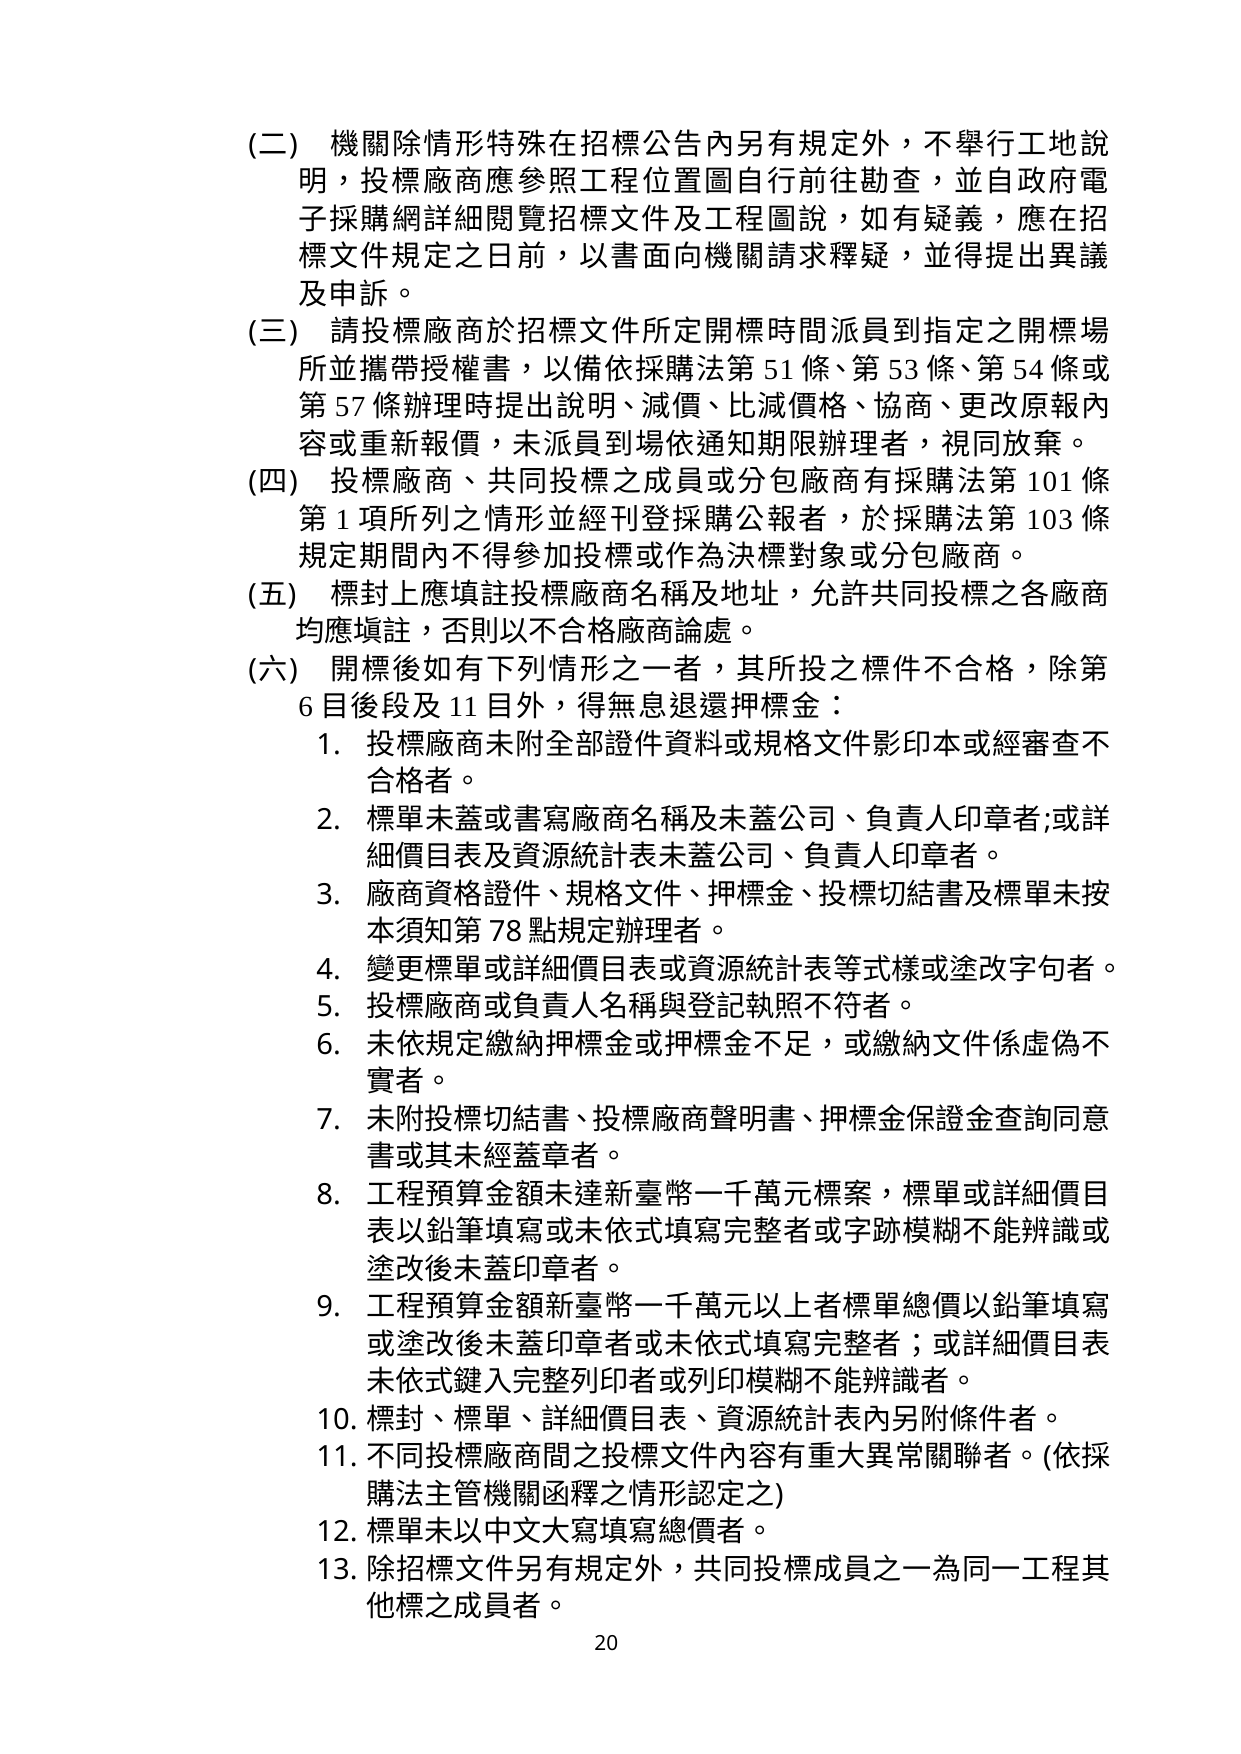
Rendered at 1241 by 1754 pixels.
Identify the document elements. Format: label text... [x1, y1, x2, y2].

list 投標廠商未附全部證件資料或規格文件影印本或經審查不合格者。 [316, 724, 1110, 799]
list 廠商資格證件、規格文件、押標金、投標切結書及標單未按本須知第78點規定辦理者。 [316, 874, 1110, 949]
list 投標廠商或負責人名稱與登記執照不符者。 [316, 987, 1110, 1024]
list 除招標文件另有規定外，共同投標成員之一為同一工程其他標之成員者。 [316, 1549, 1110, 1624]
list 標單未以中文大寫填寫總價者。 [316, 1512, 1110, 1549]
list 開標後如有下列情形之一者，其所投之標件不合格，除第6目後段及11目外，得無息退還押標金： [248, 649, 1110, 724]
list 請投標廠商於招標文件所定開標時間派員到指定之開標場所並攜帶授權書，以備依採購法第51條、第53條、第54條或第57條辦理時提出說明、減價、比減價格、協商、更改原報內容或重新報價，未派員到場依通知期限辦理者，視同放棄。 [248, 312, 1110, 462]
list 工程預算金額未達新臺幣一千萬元標案，標單或詳細價目表以鉛筆填寫或未依式填寫完整者或字跡模糊不能辨識或塗改後未蓋印章者。 [316, 1174, 1110, 1287]
list 未附投標切結書、投標廠商聲明書、押標金保證金查詢同意書或其未經蓋章者。 [316, 1099, 1110, 1174]
list 標單未蓋或書寫廠商名稱及未蓋公司、負責人印章者;或詳細價目表及資源統計表未蓋公司、負責人印章者。 [316, 799, 1110, 874]
list 標封、標單、詳細價目表、資源統計表內另附條件者。 [316, 1399, 1110, 1437]
list 未依規定繳納押標金或押標金不足，或繳納文件係虛偽不實者。 [316, 1024, 1110, 1099]
list 變更標單或詳細價目表或資源統計表等式樣或塗改字句者。 [316, 949, 1110, 987]
list 機關除情形特殊在招標公告內另有規定外，不舉行工地說明，投標廠商應參照工程位置圖自行前往勘查，並自政府電子採購網詳細閱覽招標文件及工程圖說，如有疑義，應在招標文件規定之日前，以書面向機關請求釋疑，並得提出異議及申訴。 [248, 124, 1110, 312]
list 投標廠商、共同投標之成員或分包廠商有採購法第101條第1項所列之情形並經刊登採購公報者，於採購法第103條規定期間內不得參加投標或作為決標對象或分包廠商。 [248, 462, 1110, 574]
list 不同投標廠商間之投標文件內容有重大異常關聯者。(依採購法主管機關函釋之情形認定之) [316, 1437, 1110, 1512]
list 標封上應填註投標廠商名稱及地址，允許共同投標之各廠商均應塡註，否則以不合格廠商論處。 [248, 574, 1110, 649]
list 工程預算金額新臺幣一千萬元以上者標單總價以鉛筆填寫或塗改後未蓋印章者或未依式填寫完整者；或詳細價目表未依式鍵入完整列印者或列印模糊不能辨識者。 [316, 1287, 1110, 1399]
